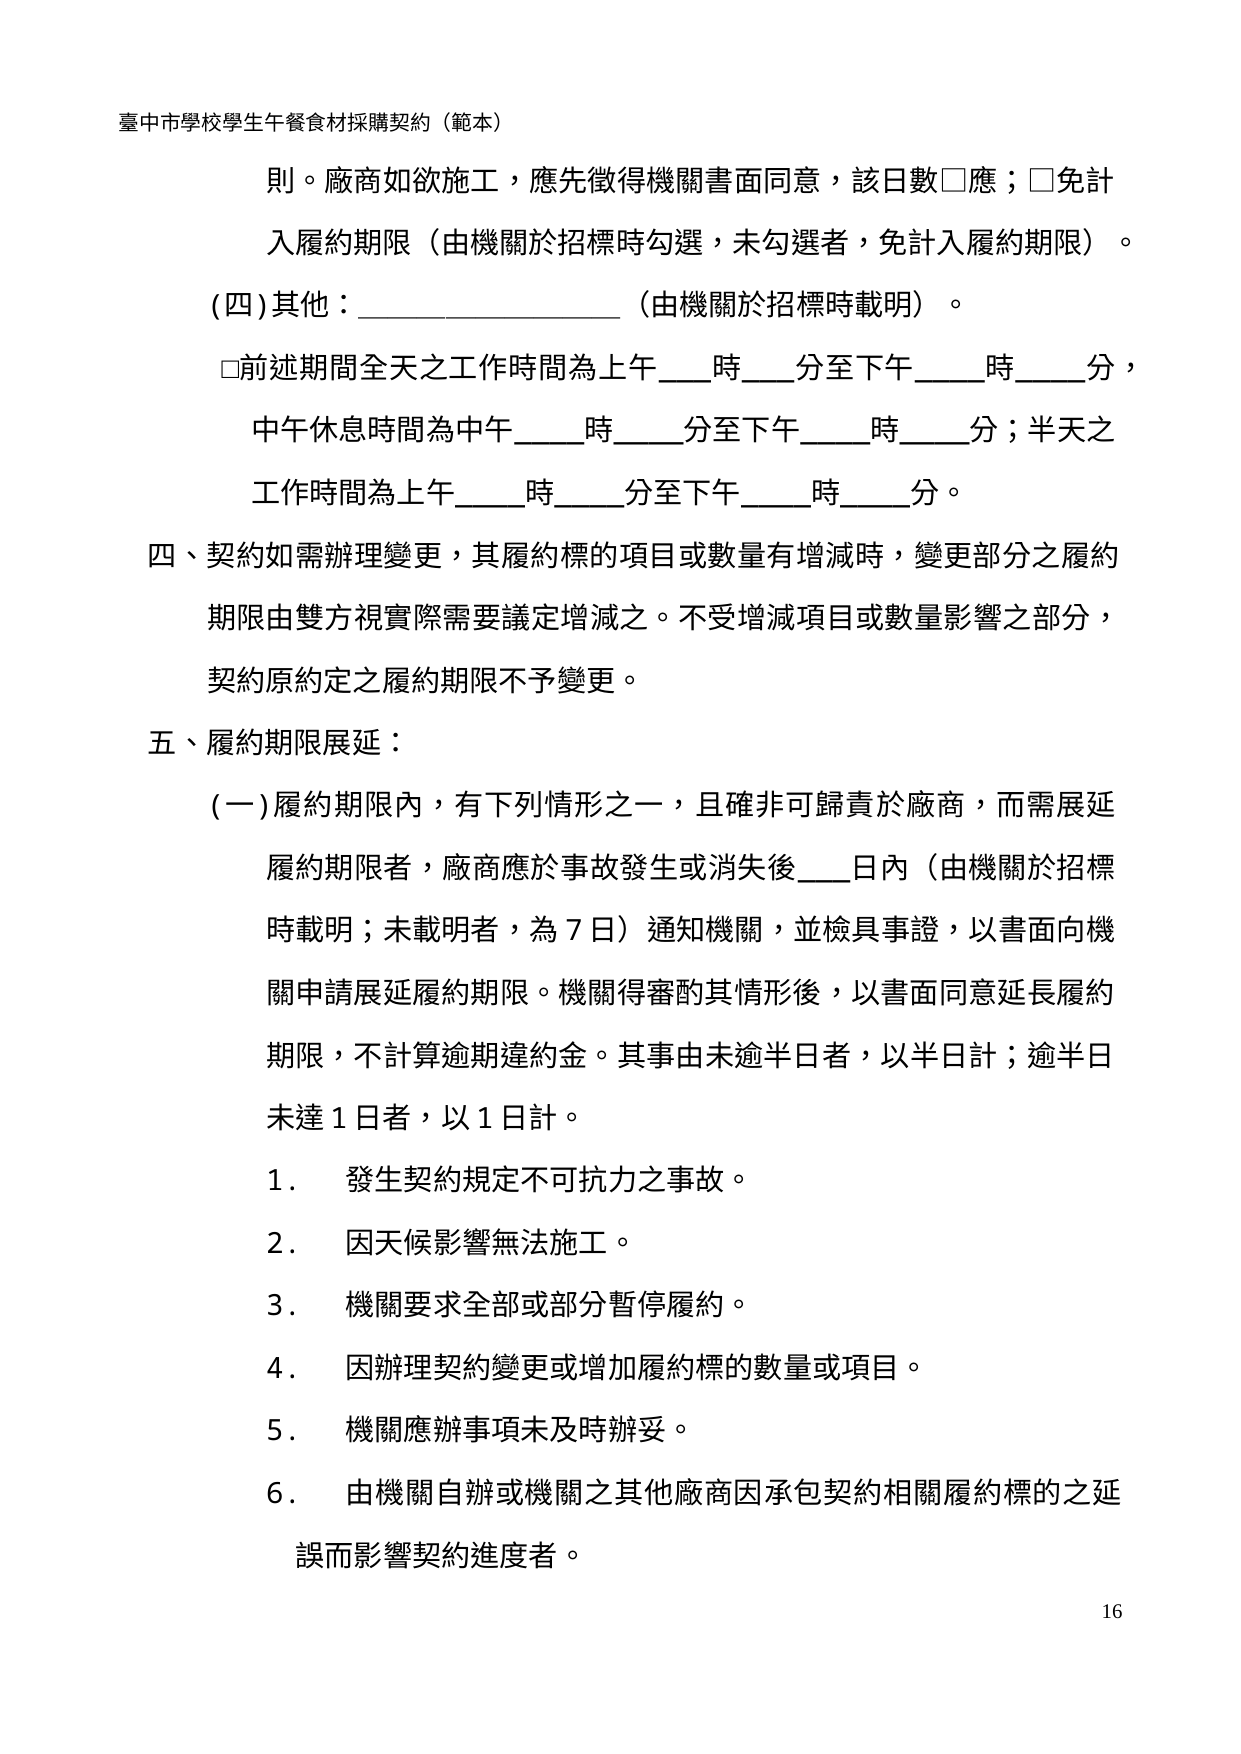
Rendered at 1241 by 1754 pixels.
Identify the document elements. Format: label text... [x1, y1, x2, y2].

list 因辦理契約變更或增加履約標的數量或項目。 [266, 1324, 1122, 1387]
text (四)其他：＿＿＿＿＿＿＿＿＿（由機關於招標時載明）。 [207, 262, 1116, 324]
list 機關要求全部或部分暫停履約。 [266, 1262, 1122, 1324]
list 發生契約規定不可抗力之事故。 [266, 1137, 1122, 1199]
text □前述期間全天之工作時間為上午___時___分至下午____時____分，中午休息時間為中午____時____分至下午____時____分；半天之工作時間為上午____時____分至下午____時____分。 [221, 324, 1116, 512]
list 由機關自辦或機關之其他廠商因承包契約相關履約標的之延誤而影響契約進度者。 [266, 1449, 1122, 1574]
text 五、履約期限展延： [148, 699, 1122, 762]
text (一)履約期限內，有下列情形之一，且確非可歸責於廠商，而需展延履約期限者，廠商應於事故發生或消失後___日內（由機關於招標時載明；未載明者，為7日）通知機關，並檢具事證，以書面向機關申請展延履約期限。機關得審酌其情形後，以書面同意延長履約期限，不計算逾期違約金。其事由未逾半日者，以半日計；逾半日未達1日者，以1日計。 [207, 762, 1116, 1137]
list 因天候影響無法施工。 [266, 1199, 1122, 1262]
text 四、契約如需辦理變更，其履約標的項目或數量有增減時，變更部分之履約期限由雙方視實際需要議定增減之。不受增減項目或數量影響之部分，契約原約定之履約期限不予變更。 [148, 512, 1122, 699]
list 機關應辦事項未及時辦妥。 [266, 1387, 1122, 1449]
text (三)履約項目如包括工程之施工，免計工作天之日，以不得施工為原則。廠商如欲施工，應先徵得機關書面同意，該日數□應；□免計入履約期限（由機關於招標時勾選，未勾選者，免計入履約期限）。 [207, 137, 1116, 262]
